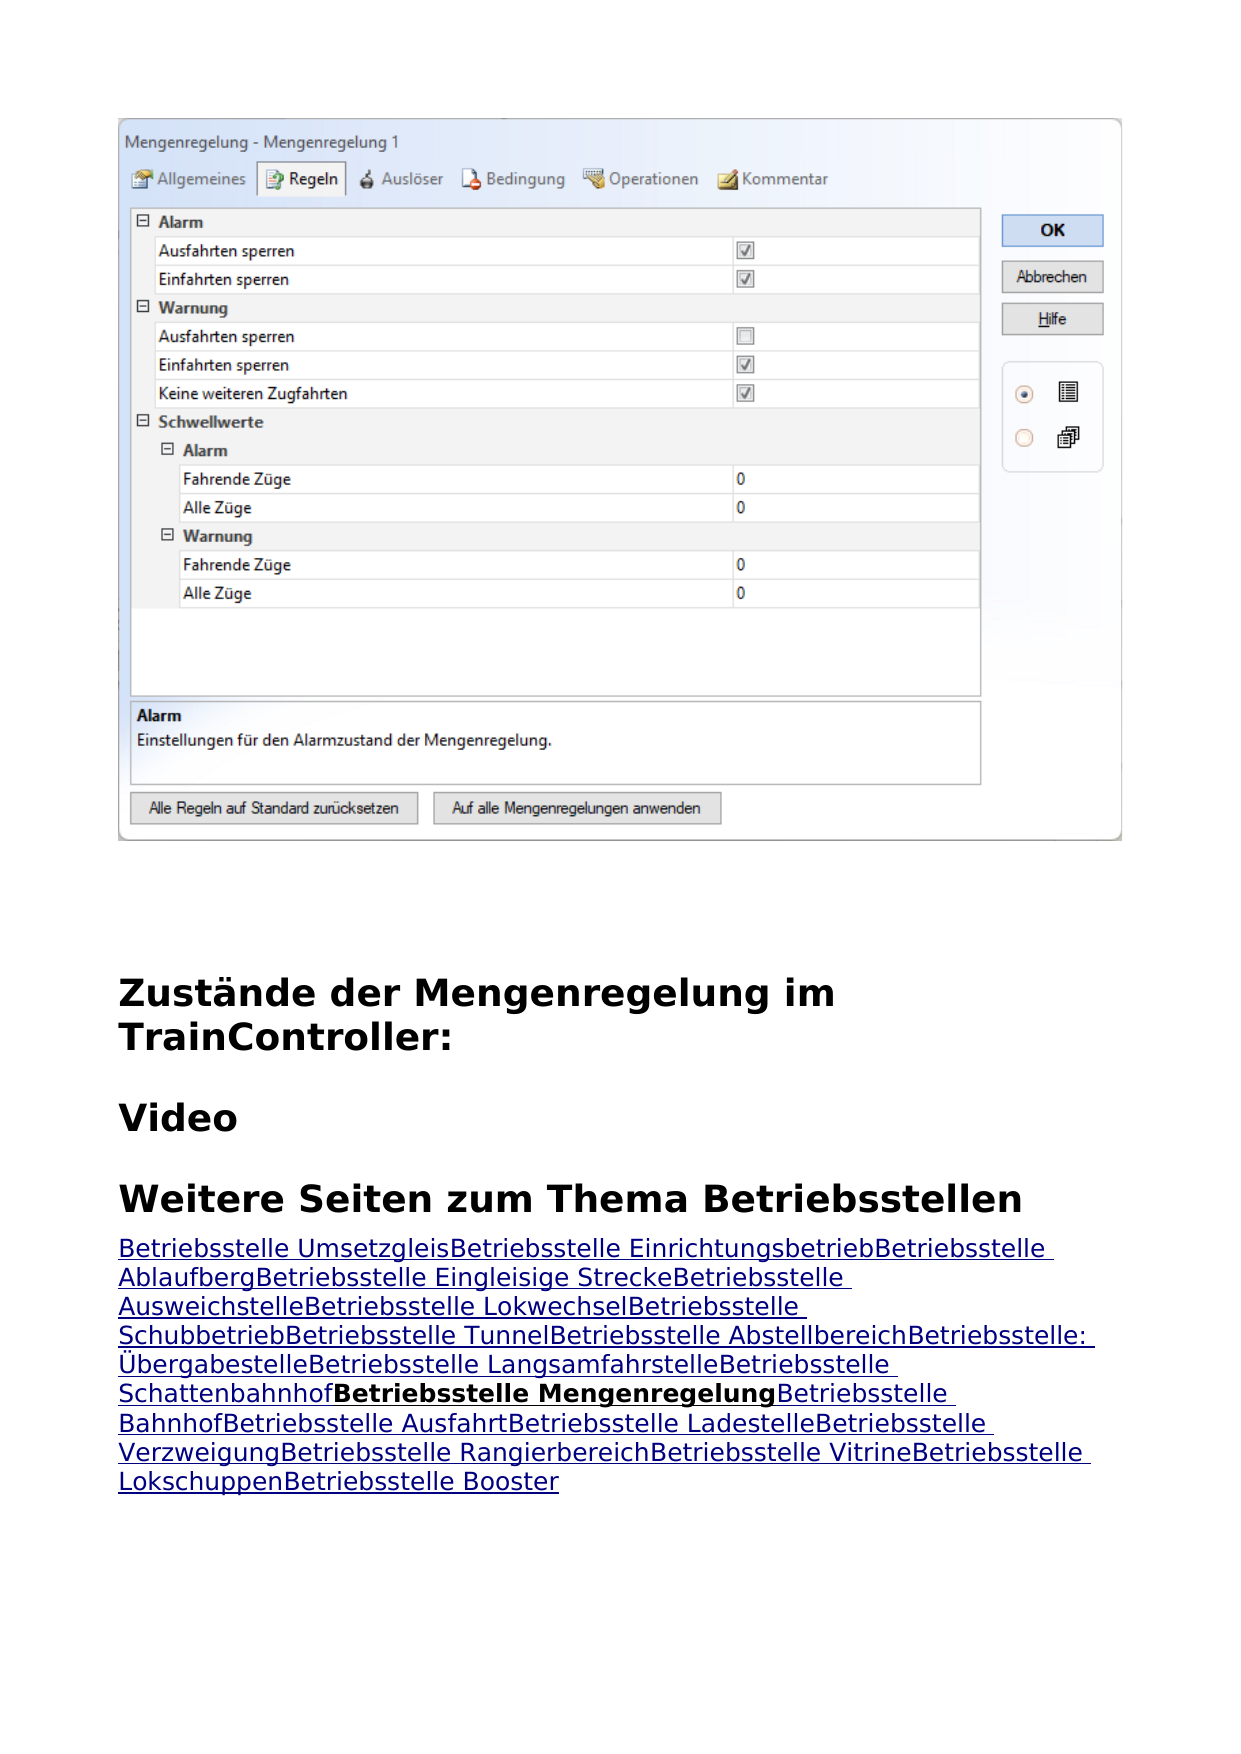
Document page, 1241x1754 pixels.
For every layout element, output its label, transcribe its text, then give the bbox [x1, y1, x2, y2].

picture [118, 118, 1123, 841]
text Betriebsstelle UmsetzgleisBetriebsstelle EinrichtungsbetriebBetriebsstelle AblaufbergBetriebsstelle Eingleisige StreckeBetriebsstelle AusweichstelleBetriebsstelle LokwechselBetriebsstelle SchubbetriebBetriebsstelle TunnelBetriebsstelle AbstellbereichBetriebsstelle: ÜbergabestelleBetriebsstelle LangsamfahrstelleBetriebsstelle SchattenbahnhofBetriebsstelle MengenregelungBetriebsstelle BahnhofBetriebsstelle AusfahrtBetriebsstelle LadestelleBetriebsstelle VerzweigungBetriebsstelle RangierbereichBetriebsstelle VitrineBetriebsstelle LokschuppenBetriebsstelle Booster [118, 1234, 1122, 1496]
subtitle Video [118, 1097, 1122, 1140]
subtitle Zustände der Mengenregelung im TrainController: [118, 972, 1122, 1059]
subtitle Weitere Seiten zum Thema Betriebsstellen [118, 1178, 1122, 1221]
